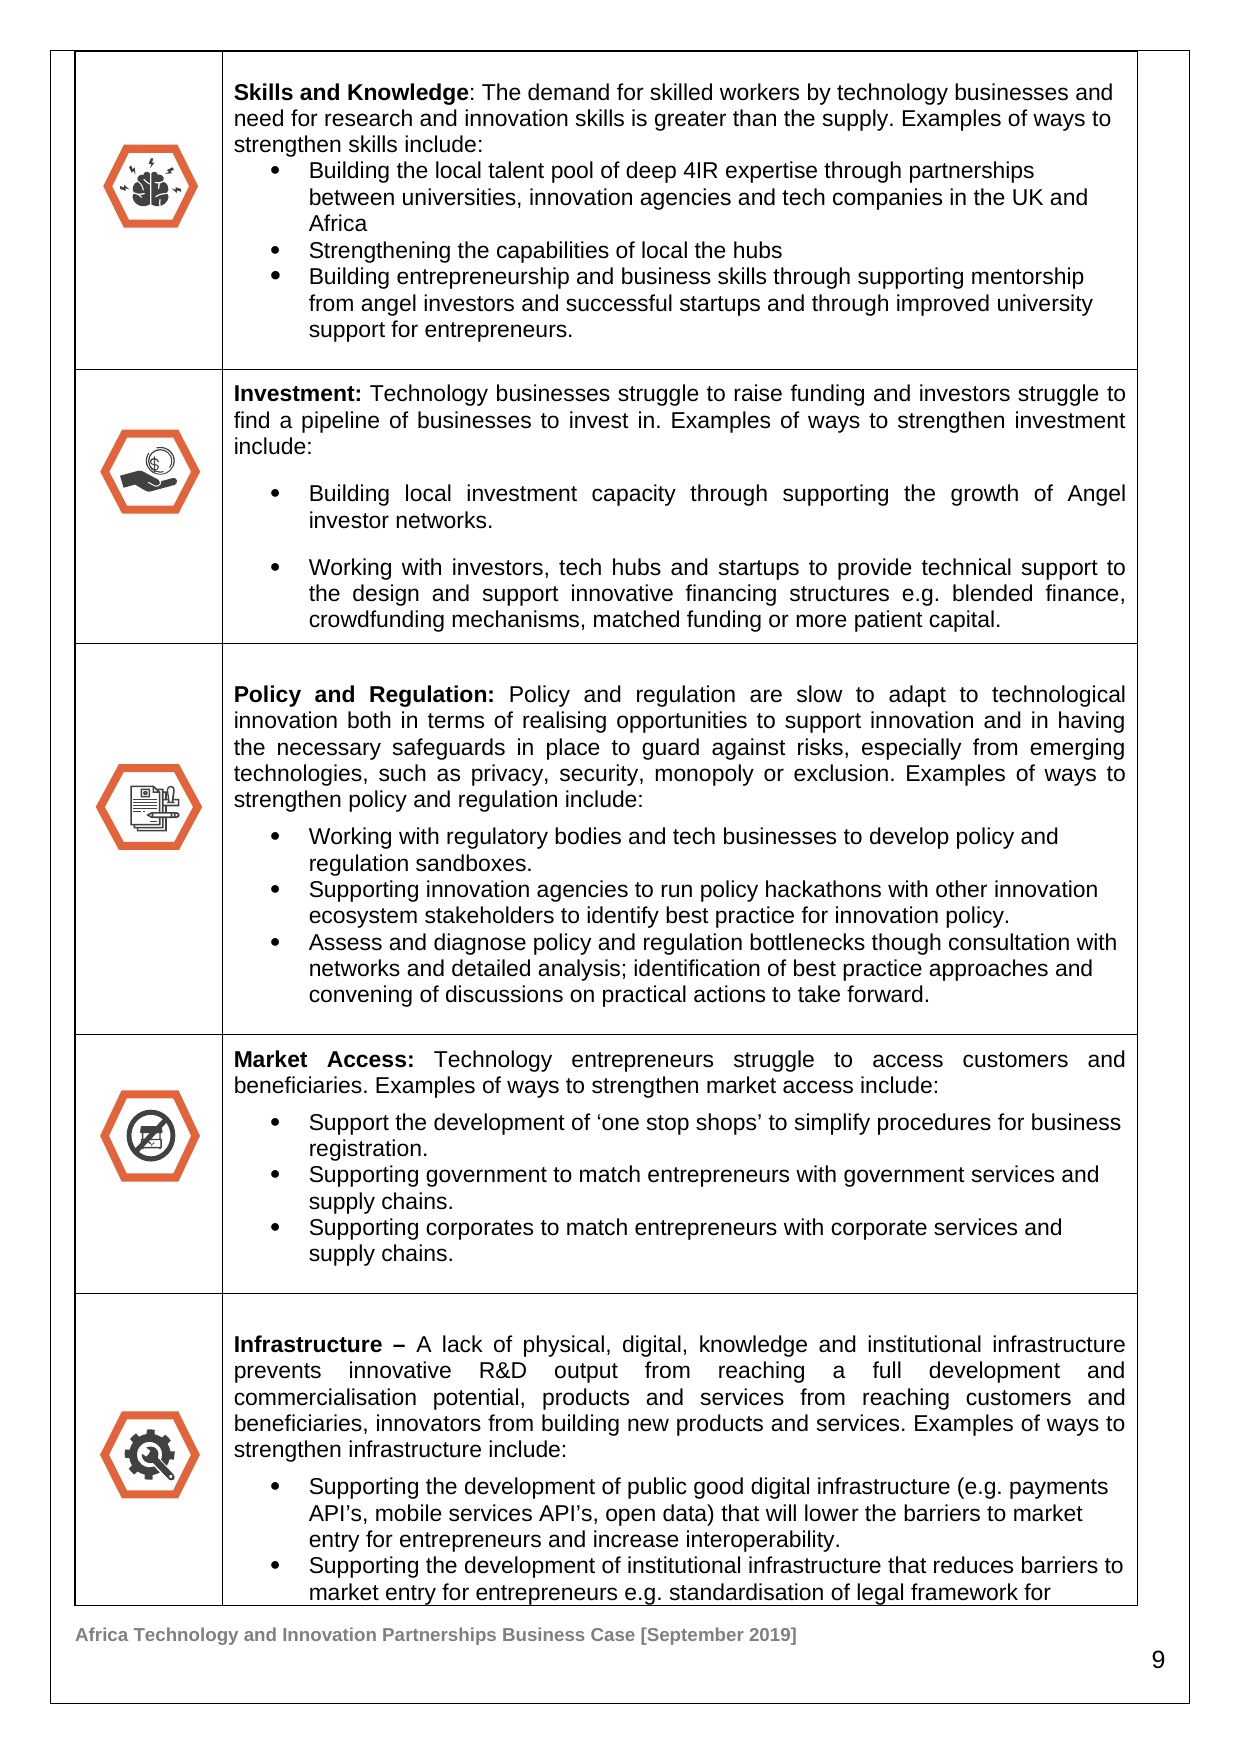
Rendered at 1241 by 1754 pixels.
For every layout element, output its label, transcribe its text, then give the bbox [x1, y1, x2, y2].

table_cell [76, 1294, 222, 1605]
table_cell Investment: Technology businesses struggle to raise funding and investors struggle to find a pipeline of businesses to invest in. Examples of ways to strengthen investment include: Building local investment capacity through supporting the growth of Angel investor networks. Working with investors, tech hubs and startups to provide technical support to the design and support innovative financing structures e.g. blended finance, crowdfunding mechanisms, matched funding or more patient capital. [223, 370, 1137, 643]
table_cell Skills and Knowledge: The demand for skilled workers by technology businesses and need for research and innovation skills is greater than the supply. Examples of ways to strengthen skills include: Building the local talent pool of deep 4IR expertise through partnerships between universities, innovation agencies and tech companies in the UK and Africa Strengthening the capabilities of local the hubs Building entrepreneurship and business skills through supporting mentorship from angel investors and successful startups and through improved university support for entrepreneurs. [223, 52, 1137, 369]
table_cell [76, 370, 222, 643]
table_cell [76, 644, 222, 1034]
table_cell [76, 1035, 222, 1293]
table_cell Infrastructure – A lack of physical, digital, knowledge and institutional infrastructure prevents innovative R&D output from reaching a full development and commercialisation potential, products and services from reaching customers and beneficiaries, innovators from building new products and services. Examples of ways to strengthen infrastructure include: Supporting the development of public good digital infrastructure (e.g. payments API’s, mobile services API’s, open data) that will lower the barriers to market entry for entrepreneurs and increase interoperability. Supporting the development of institutional infrastructure that reduces barriers to market entry for entrepreneurs e.g. standardisation of legal framework for [223, 1294, 1137, 1605]
table_cell Policy and Regulation: Policy and regulation are slow to adapt to technological innovation both in terms of realising opportunities to support innovation and in having the necessary safeguards in place to guard against risks, especially from emerging technologies, such as privacy, security, monopoly or exclusion. Examples of ways to strengthen policy and regulation include: Working with regulatory bodies and tech businesses to develop policy and regulation sandboxes. Supporting innovation agencies to run policy hackathons with other innovation ecosystem stakeholders to identify best practice for innovation policy. Assess and diagnose policy and regulation bottlenecks though consultation with networks and detailed analysis; identification of best practice approaches and convening of discussions on practical actions to take forward. [223, 644, 1137, 1034]
table_cell [76, 52, 222, 369]
table_cell Market Access: Technology entrepreneurs struggle to access customers and beneficiaries. Examples of ways to strengthen market access include: Support the development of ‘one stop shops’ to simplify procedures for business registration. Supporting government to match entrepreneurs with government services and supply chains. Supporting corporates to match entrepreneurs with corporate services and supply chains. [223, 1035, 1137, 1293]
